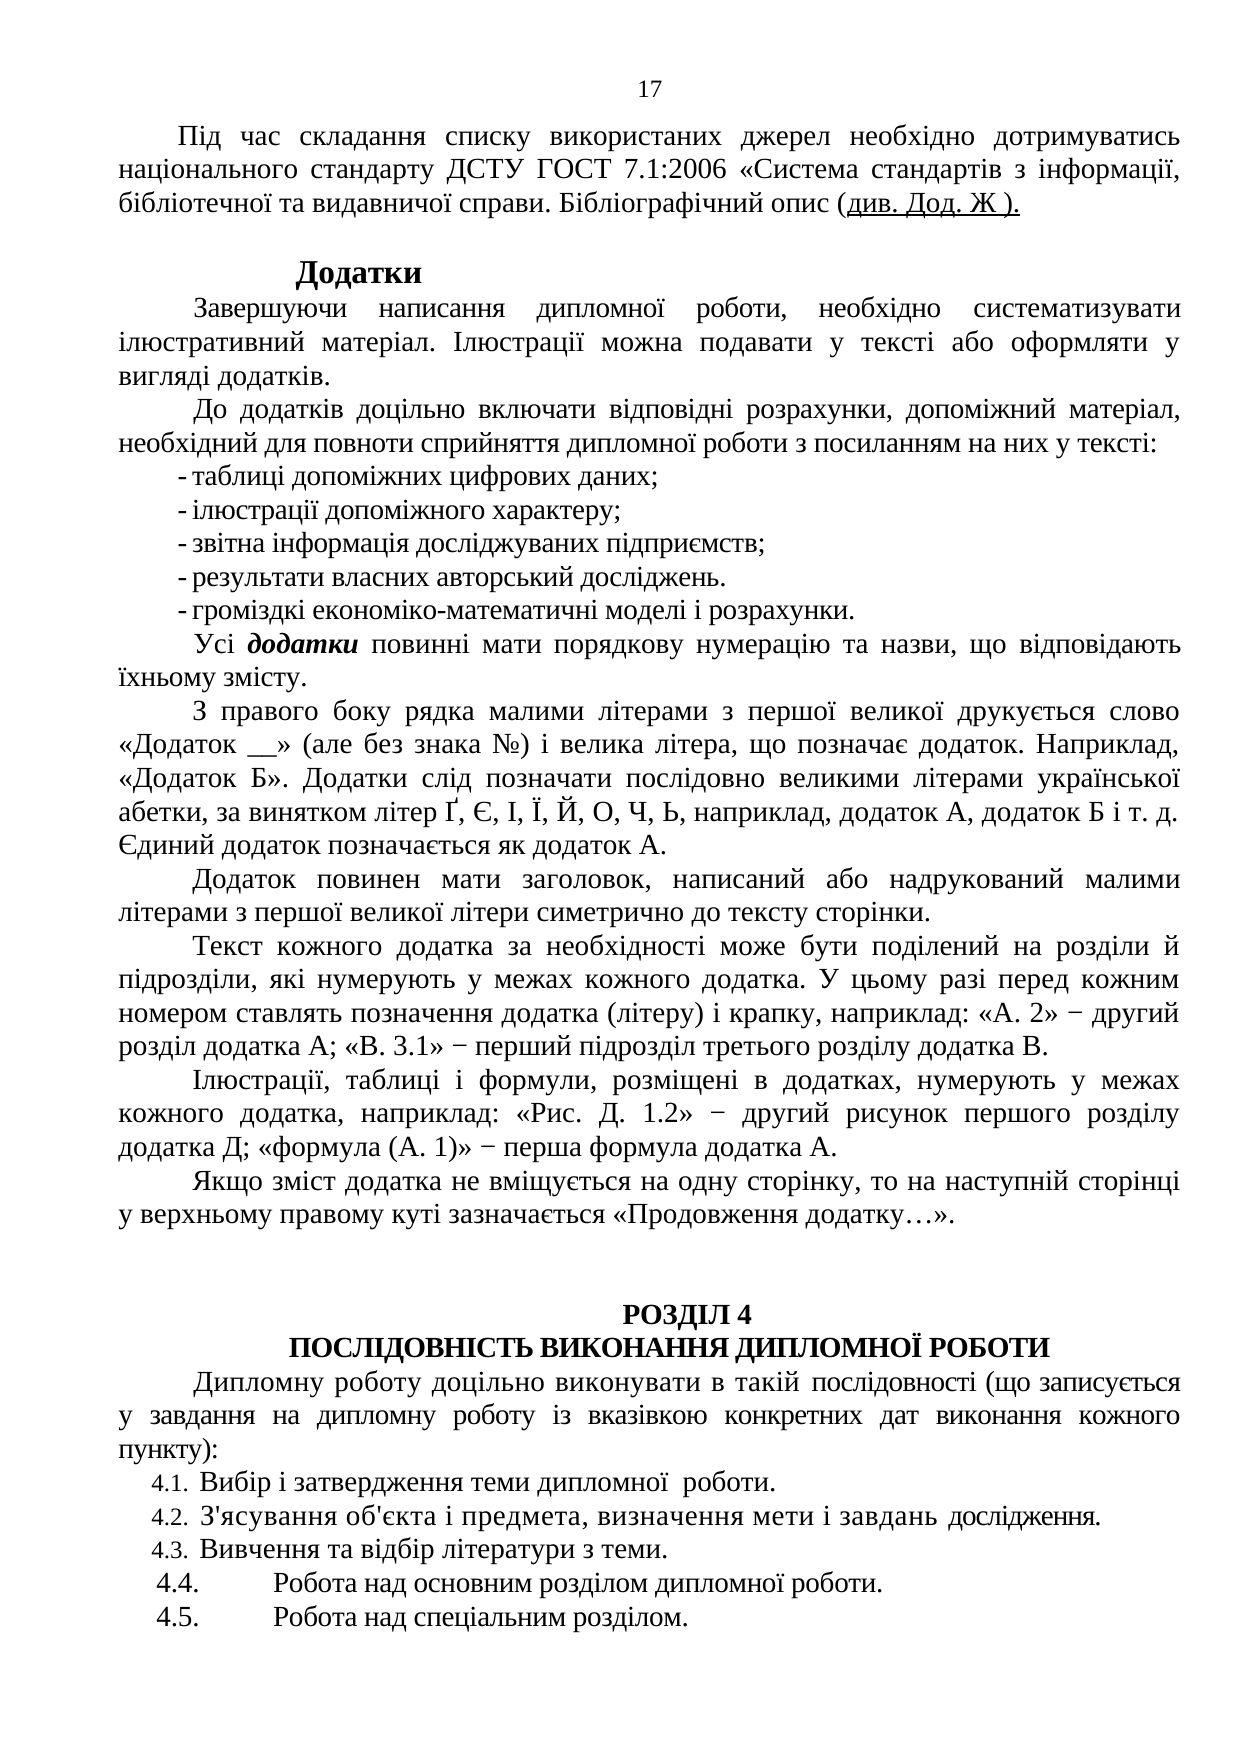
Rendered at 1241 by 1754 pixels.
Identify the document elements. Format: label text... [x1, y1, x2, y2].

text Під час складання списку використаних джерел необхідно дотримуватись національного стандарту ДСТУ ГОСТ 7.1:2006 «Система стандартів з інформації, бібліотечної та видавничої справи. Бібліографічний опис (див. Дод. Ж ). [118, 118, 1181, 219]
list З'ясування об'єкта і предмета, визначення мети і завдань дослідження. [151, 1498, 1181, 1532]
list ілюстрації допоміжного характеру; [118, 492, 1181, 525]
text ПОСЛІДОВНІСТЬ ВИКОНАННЯ ДИПЛОМНОЇ РОБОТИ [158, 1330, 1181, 1364]
list Вибір і затвердження теми дипломної роботи. [151, 1464, 1181, 1498]
text Додатки [295, 252, 1181, 291]
text Усі додатки повинні мати порядкову нумерацію та назви, що відповідають їхньому змісту. [118, 626, 1181, 693]
text Текст кожного додатка за необхідності може бути поділений на розділи й підрозділи, які нумерують у межах кожного додатка. У цьому разі перед кожним номером ставлять позначення додатка (літеру) і крапку, наприклад: «А. 2» − другий розділ додатка А; «В. 3.1» − перший підрозділ третього розділу додатка В. [118, 928, 1181, 1062]
text Ілюстрації, таблиці і формули, розміщені в додатках, нумерують у межах кожного додатка, наприклад: «Рис. Д. 1.2» − другий рисунок першого розділу додатка Д; «формула (А. 1)» − перша формула додатка А. [118, 1062, 1181, 1163]
text РОЗДІЛ 4 [118, 1297, 1181, 1330]
list Робота над основним розділом дипломної роботи. [156, 1565, 1181, 1599]
list таблиці допоміжних цифрових даних; [118, 458, 1181, 492]
text Дипломну роботу доцільно виконувати в такій послідовності (що записується у завдання на дипломну роботу із вказівкою конкретних дат виконання кожного пункту): [118, 1364, 1181, 1464]
text Завершуючи написання дипломної роботи, необхідно систематизувати ілюстративний матеріал. Ілюстрації можна подавати у тексті або оформляти у вигляді додатків. [118, 291, 1181, 391]
list Вивчення та відбір літератури з теми. [151, 1532, 1181, 1565]
list звітна інформація досліджуваних підприємств; [118, 525, 1181, 559]
text З правого боку рядка малими літерами з першої великої друкується слово «Додаток __» (але без знака №) і велика літера, що позначає додаток. Наприклад, «Додаток Б». Додатки слід позначати послідовно великими літерами української абетки, за винятком літер Ґ, Є, І, Ї, Й, О, Ч, Ь, наприклад, додаток А, додаток Б і т. д. Єдиний додаток позначається як додаток А. [118, 693, 1181, 861]
list результати власних авторський досліджень. [118, 559, 1181, 592]
text До додатків доцільно включати відповідні розрахунки, допоміжний матеріал, необхідний для повноти сприйняття дипломної роботи з посиланням на них у тексті: [118, 391, 1181, 458]
text Якщо зміст додатка не вміщується на одну сторінку, то на наступній сторінці у верхньому правому куті зазначається «Продовження додатку…». [118, 1163, 1181, 1230]
list громіздкі економіко-математичні моделі і розрахунки. [118, 592, 1181, 626]
text Додаток повинен мати заголовок, написаний або надрукований малими літерами з першої великої літери симетрично до тексту сторінки. [118, 861, 1181, 928]
list Робота над спеціальним розділом. [156, 1599, 1181, 1632]
